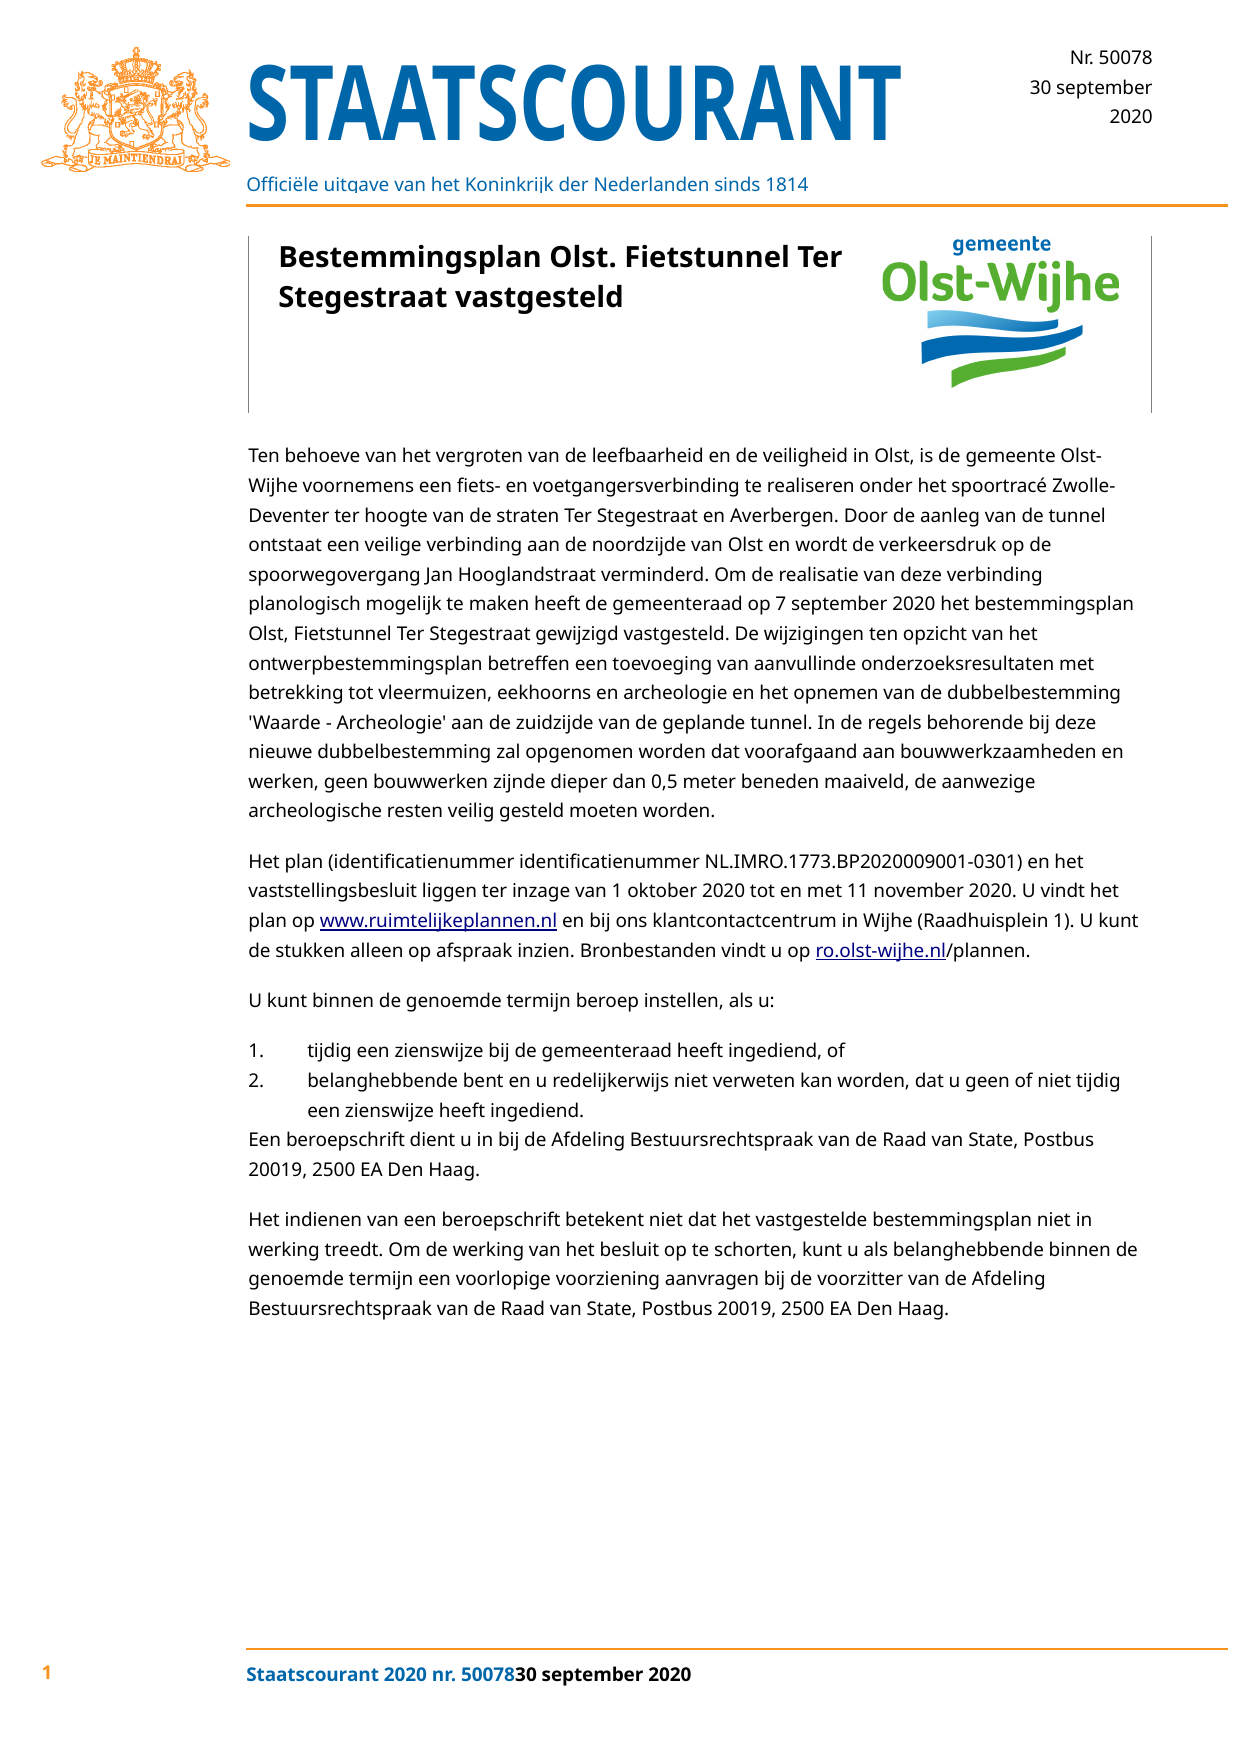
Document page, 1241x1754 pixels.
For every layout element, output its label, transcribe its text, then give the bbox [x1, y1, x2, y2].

text Ten behoeve van het vergroten van de leefbaarheid en de veiligheid in Olst, is de gemeente Olst-Wijhe voornemens een fiets- en voetgangersverbinding te realiseren onder het spoortracé Zwolle-Deventer ter hoogte van de straten Ter Stegestraat en Averbergen. Door de aanleg van de tunnel ontstaat een veilige verbinding aan de noordzijde van Olst en wordt de verkeersdruk op de spoorwegovergang Jan Hooglandstraat verminderd. Om de realisatie van deze verbinding planologisch mogelijk te maken heeft de gemeenteraad op 7 september 2020 het bestemmingsplan Olst, Fietstunnel Ter Stegestraat gewijzigd vastgesteld. De wijzigingen ten opzicht van het ontwerpbestemmingsplan betreffen een toevoeging van aanvullinde onderzoeksresultaten met betrekking tot vleermuizen, eekhoorns en archeologie en het opnemen van de dubbelbestemming 'Waarde - Archeologie' aan de zuidzijde van de geplande tunnel. In de regels behorende bij deze nieuwe dubbelbestemming zal opgenomen worden dat voorafgaand aan bouwwerkzaamheden en werken, geen bouwwerken zijnde dieper dan 0,5 meter beneden maaiveld, de aanwezige archeologische resten veilig gesteld moeten worden. [248, 443, 1152, 823]
table_header [850, 236, 882, 387]
picture [882, 236, 1119, 388]
picture [41, 47, 231, 172]
text Een beroepschrift dient u in bij de Afdeling Bestuursrechtspraak van de Raad van State, Postbus 20019, 2500 EA Den Haag. [248, 1126, 1152, 1182]
text Het plan (identificatienummer identificatienummer NL.IMRO.1773.BP2020009001-0301) en het vaststellingsbesluit liggen ter inzage van 1 oktober 2020 tot en met 11 november 2020. U vindt het plan op www.ruimtelijkeplannen.nl en bij ons klantcontactcentrum in Wijhe (Raadhuisplein 1). U kunt de stukken alleen op afspraak inzien. Bronbestanden vindt u op ro.olst-wijhe.nl/plannen. [248, 848, 1152, 962]
text Het indienen van een beroepschrift betekent niet dat het vastgestelde bestemmingsplan niet in werking treedt. Om de werking van het besluit op te schorten, kunt u als belanghebbende binnen de genoemde termijn een voorlopige voorziening aanvragen bij de voorzitter van de Afdeling Bestuursrechtspraak van de Raad van State, Postbus 20019, 2500 EA Den Haag. [248, 1206, 1152, 1321]
text U kunt binnen de genoemde termijn beroep instellen, als u: [248, 987, 1152, 1013]
list belanghebbende bent en u redelijkerwijs niet verweten kan worden, dat u geen of niet tijdig een zienswijze heeft ingediend. [248, 1067, 1152, 1122]
table_header Bestemmingsplan Olst. Fietstunnel Ter Stegestraat vastgesteld [249, 236, 850, 413]
list tijdig een zienswijze bij de gemeenteraad heeft ingediend, of [248, 1038, 1152, 1063]
table_header [1119, 236, 1151, 387]
table_header [850, 388, 1151, 413]
